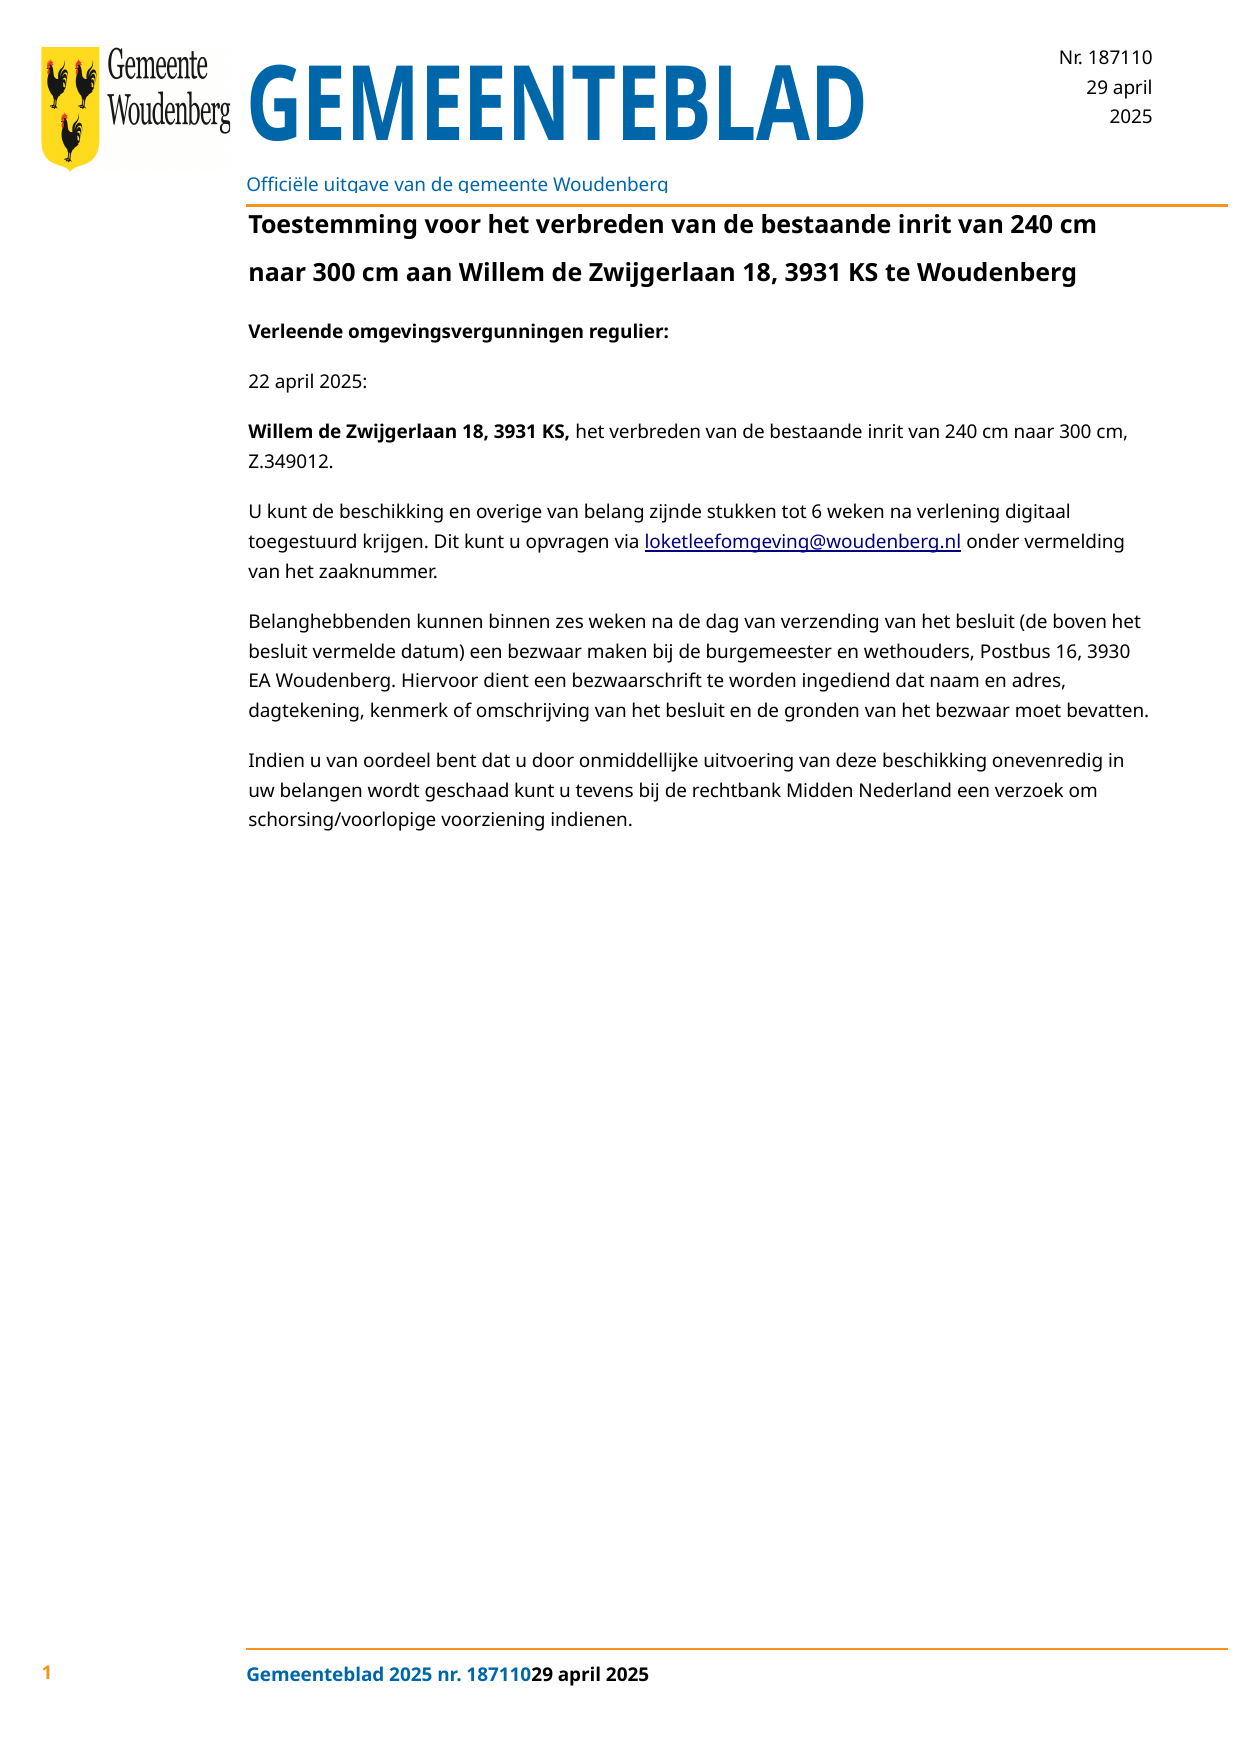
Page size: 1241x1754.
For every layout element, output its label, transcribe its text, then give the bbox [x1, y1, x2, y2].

text Toestemming voor het verbreden van de bestaande inrit van 240 cm naar 300 cm aan Willem de Zwijgerlaan 18, 3931 KS te Woudenberg [248, 207, 1152, 288]
text Belanghebbenden kunnen binnen zes weken na de dag van verzending van het besluit (de boven het besluit vermelde datum) een bezwaar maken bij de burgemeester en wethouders, Postbus 16, 3930 EA Woudenberg. Hiervoor dient een bezwaarschrift te worden ingediend dat naam en adres, dagtekening, kenmerk of omschrijving van het besluit en de gronden van het bezwaar moet bevatten. [248, 608, 1152, 723]
picture [41, 47, 231, 172]
text Willem de Zwijgerlaan 18, 3931 KS, het verbreden van de bestaande inrit van 240 cm naar 300 cm, Z.349012. [248, 419, 1152, 474]
text Indien u van oordeel bent dat u door onmiddellijke uitvoering van deze beschikking onevenredig in uw belangen wordt geschaad kunt u tevens bij de rechtbank Midden Nederland een verzoek om schorsing/voorlopige voorziening indienen. [248, 747, 1152, 832]
text Verleende omgevingsvergunningen regulier: [248, 318, 1152, 344]
text U kunt de beschikking en overige van belang zijnde stukken tot 6 weken na verlening digitaal toegestuurd krijgen. Dit kunt u opvragen via loketleefomgeving@woudenberg.nl onder vermelding van het zaaknummer. [248, 499, 1152, 584]
text 22 april 2025: [248, 368, 1152, 394]
